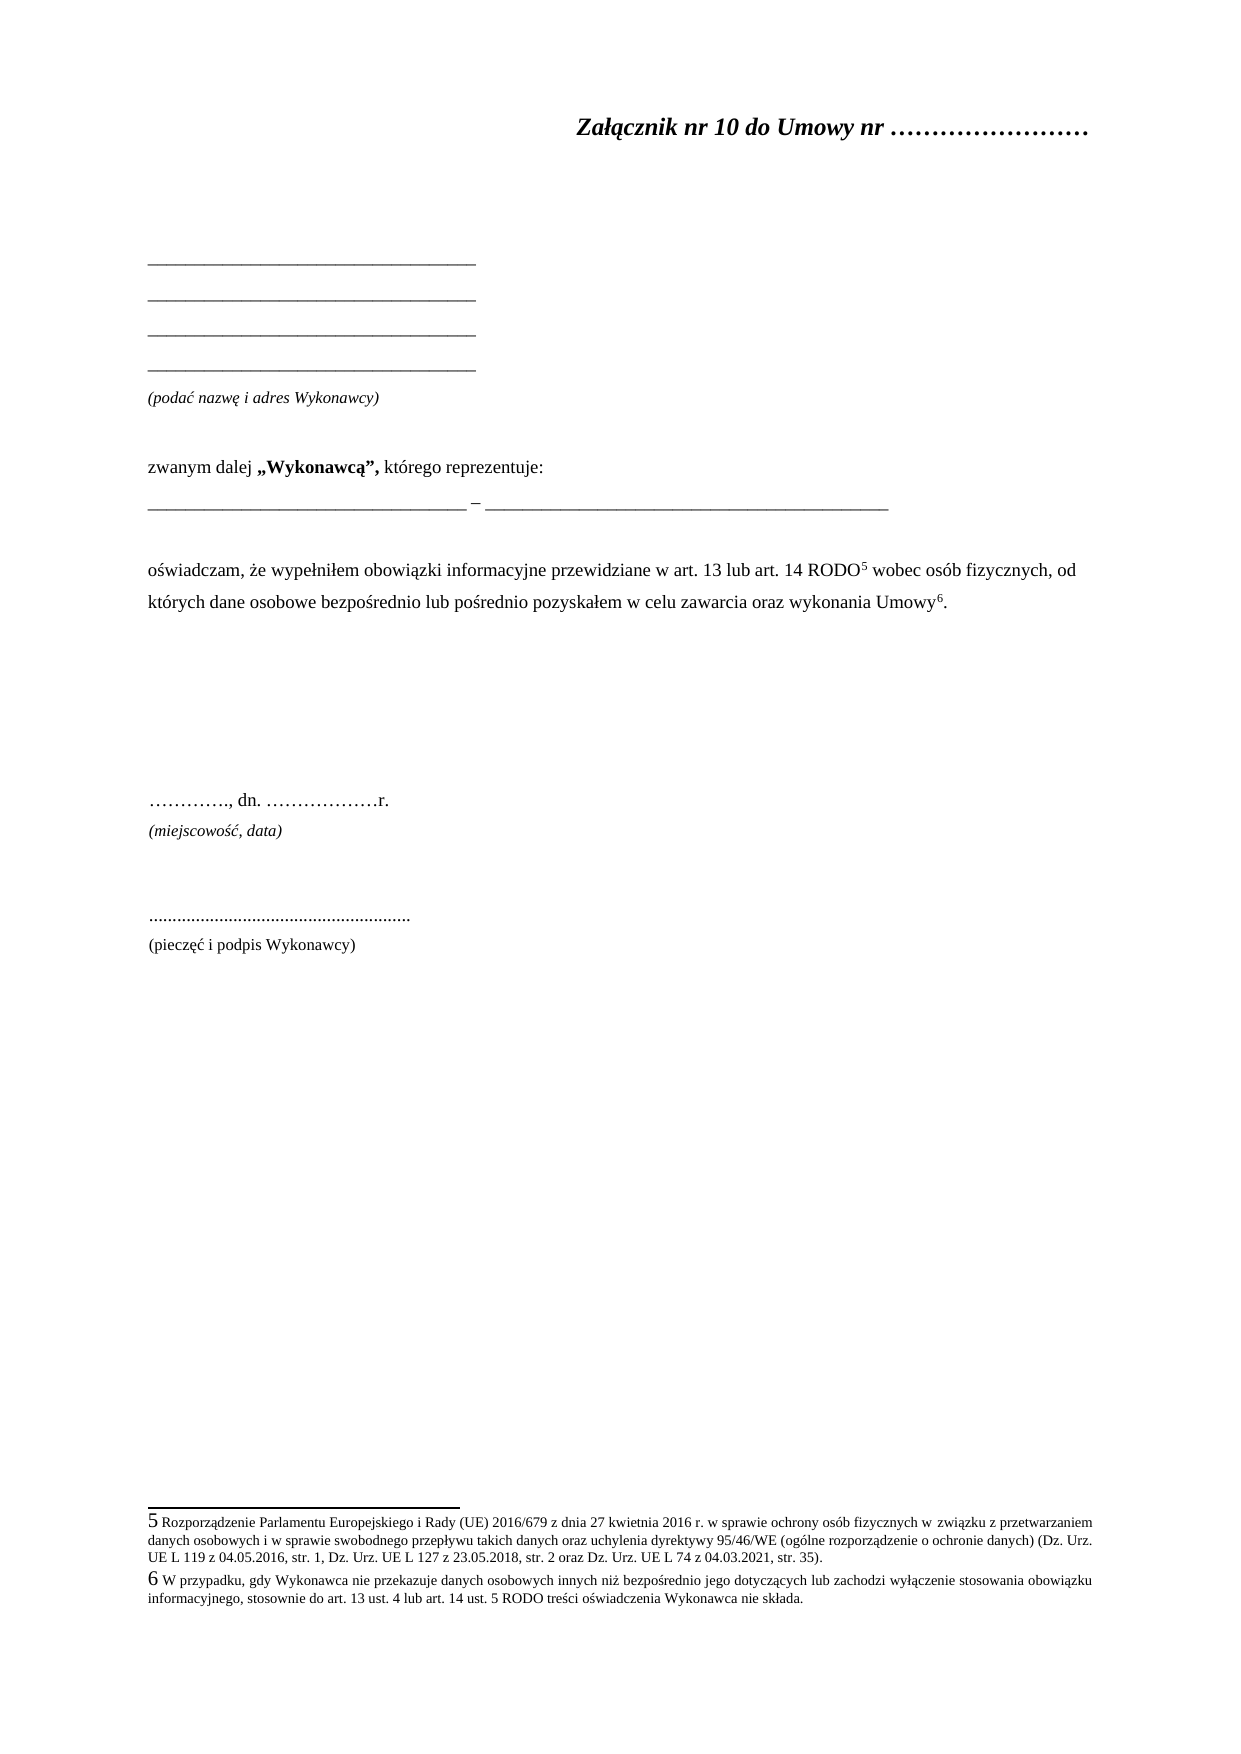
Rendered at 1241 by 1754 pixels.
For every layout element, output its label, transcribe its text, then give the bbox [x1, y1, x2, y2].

text Załącznik nr 10 do Umowy nr …………………… [148, 112, 1093, 141]
text oświadczam, że wypełniłem obowiązki informacyjne przewidziane w art. 13 lub art. 14 RODO wobec osób fizycznych, od których dane osobowe bezpośrednio lub pośrednio pozyskałem w celu zawarcia oraz wykonania Umowy. [148, 559, 1093, 612]
text ___________________________________ [148, 317, 1093, 338]
text (podać nazwę i adres Wykonawcy) [148, 387, 1093, 407]
text (miejscowość, data) [149, 821, 1094, 840]
text …………., dn. ………………r. [149, 788, 1087, 810]
text Rozporządzenie Parlamentu Europejskiego i Rady (UE) 2016/679 z dnia 27 kwietnia 2016 r. w sprawie ochrony osób fizycznych w związku z przetwarzaniem danych osobowych i w sprawie swobodnego przepływu takich danych oraz uchylenia dyrektywy 95/46/WE (ogólne rozporządzenie o ochronie danych) (Dz. Urz. UE L 119 z 04.05.2016, str. 1, Dz. Urz. UE L 127 z 23.05.2018, str. 2 oraz Dz. Urz. UE L 74 z 04.03.2021, str. 35). [148, 1508, 1093, 1566]
text __________________________________ – ___________________________________________ [148, 491, 1093, 513]
text ___________________________________ [148, 246, 1093, 268]
text ........................................................ [149, 904, 1094, 925]
text ___________________________________ [148, 282, 1093, 303]
text zwanym dalej „Wykonawcą”, którego reprezentuje: [148, 456, 1093, 477]
text ___________________________________ [148, 352, 1093, 374]
text W przypadku, gdy Wykonawca nie przekazuje danych osobowych innych niż bezpośrednio jego dotyczących lub zachodzi wyłączenie stosowania obowiązku informacyjnego, stosownie do art. 13 ust. 4 lub art. 14 ust. 5 RODO treści oświadczenia Wykonawca nie składa. [148, 1566, 1093, 1606]
text (pieczęć i podpis Wykonawcy) [148, 935, 1087, 954]
